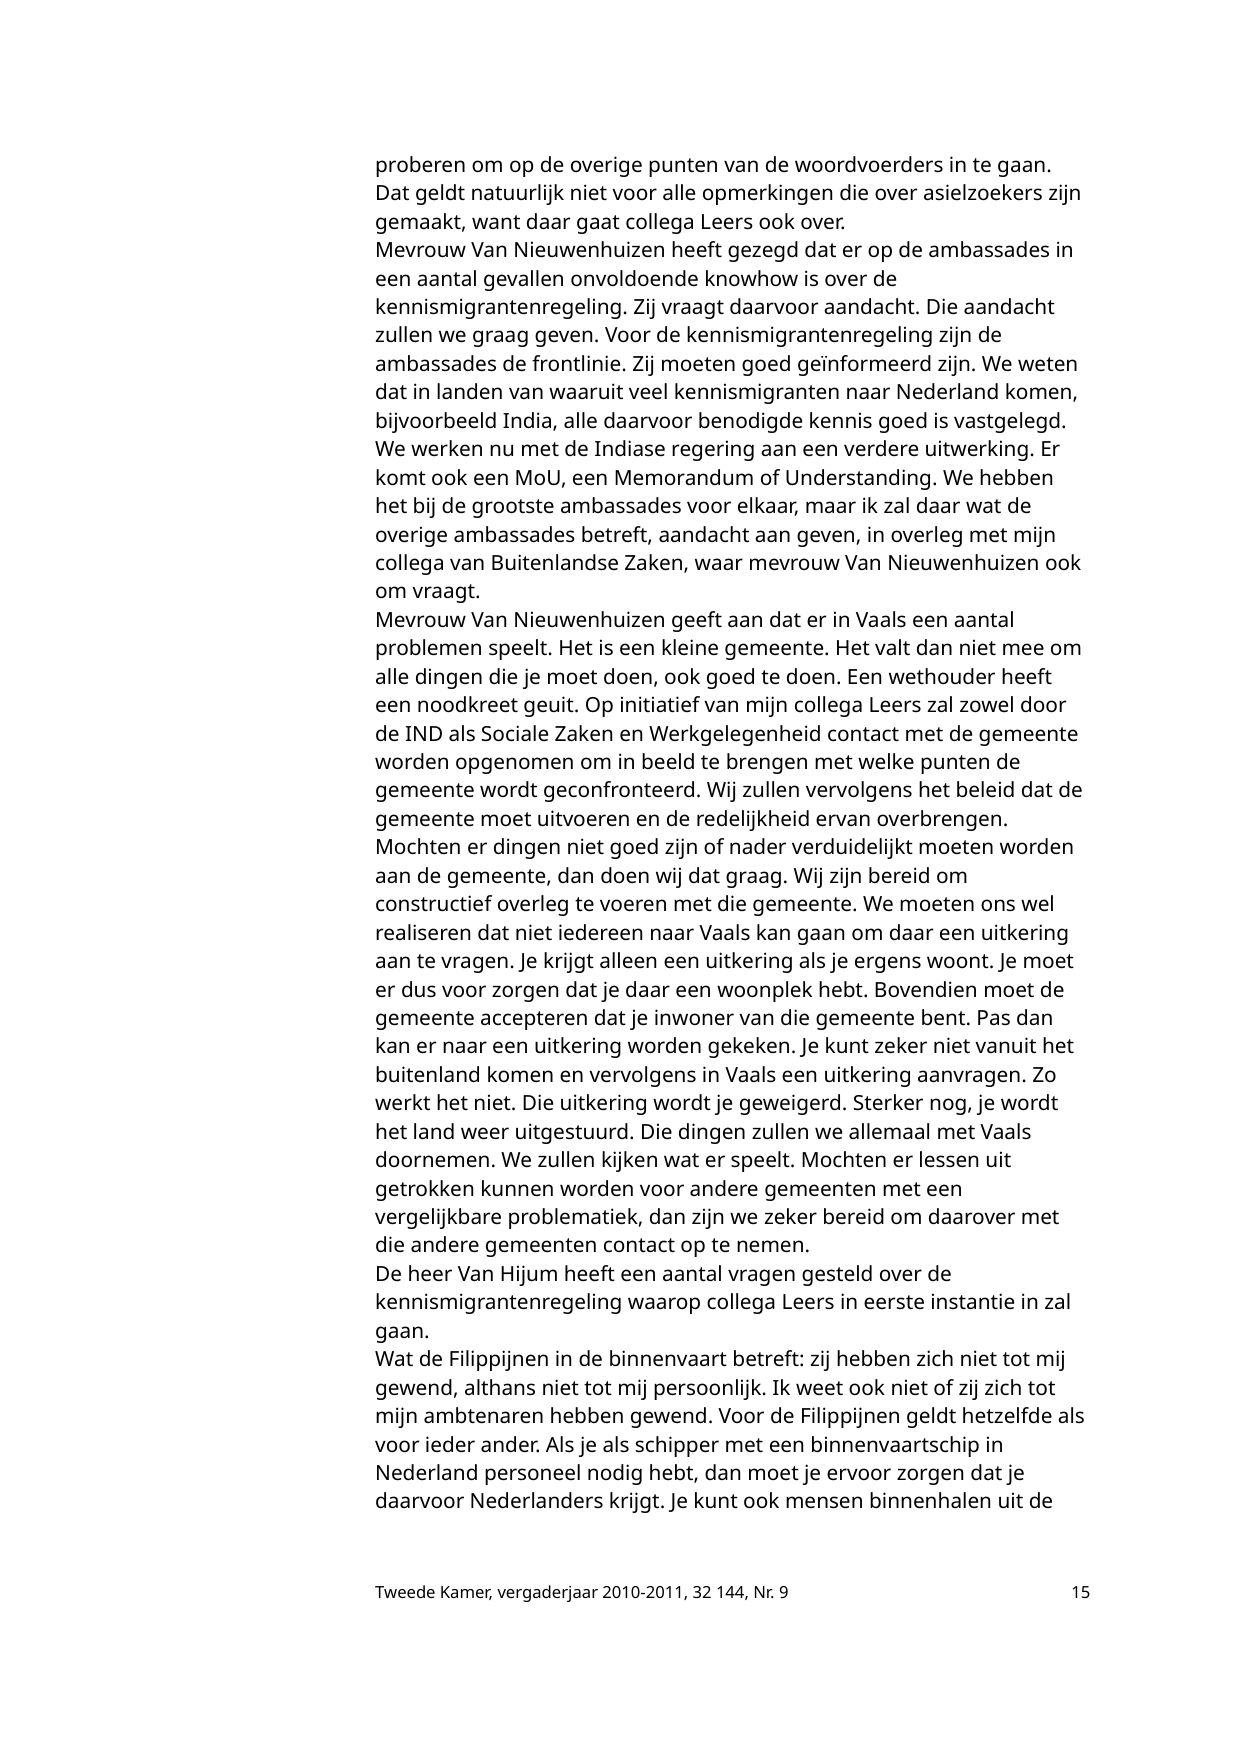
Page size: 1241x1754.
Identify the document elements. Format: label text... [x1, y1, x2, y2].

text Wat de Filippijnen in de binnenvaart betreft: zij hebben zich niet tot mij gewend, althans niet tot mij persoonlijk. Ik weet ook niet of zij zich tot mijn ambtenaren hebben gewend. Voor de Filippijnen geldt hetzelfde als voor ieder ander. Als je als schipper met een binnenvaartschip in Nederland personeel nodig hebt, dan moet je ervoor zorgen dat je daarvoor Nederlanders krijgt. Je kunt ook mensen binnenhalen uit de [375, 1344, 1090, 1515]
text Mevrouw Van Nieuwenhuizen heeft gezegd dat er op de ambassades in een aantal gevallen onvoldoende knowhow is over de kennismigrantenregeling. Zij vraagt daarvoor aandacht. Die aandacht zullen we graag geven. Voor de kennismigrantenregeling zijn de ambassades de frontlinie. Zij moeten goed geïnformeerd zijn. We weten dat in landen van waaruit veel kennismigranten naar Nederland komen, bijvoorbeeld India, alle daarvoor benodigde kennis goed is vastgelegd. We werken nu met de Indiase regering aan een verdere uitwerking. Er komt ook een MoU, een Memorandum of Understanding. We hebben het bij de grootste ambassades voor elkaar, maar ik zal daar wat de overige ambassades betreft, aandacht aan geven, in overleg met mijn collega van Buitenlandse Zaken, waar mevrouw Van Nieuwenhuizen ook om vraagt. [375, 235, 1090, 605]
text proberen om op de overige punten van de woordvoerders in te gaan. Dat geldt natuurlijk niet voor alle opmerkingen die over asielzoekers zijn gemaakt, want daar gaat collega Leers ook over. [375, 150, 1090, 235]
text De heer Van Hijum heeft een aantal vragen gesteld over de kennismigrantenregeling waarop collega Leers in eerste instantie in zal gaan. [375, 1259, 1090, 1344]
text Mevrouw Van Nieuwenhuizen geeft aan dat er in Vaals een aantal problemen speelt. Het is een kleine gemeente. Het valt dan niet mee om alle dingen die je moet doen, ook goed te doen. Een wethouder heeft een noodkreet geuit. Op initiatief van mijn collega Leers zal zowel door de IND als Sociale Zaken en Werkgelegenheid contact met de gemeente worden opgenomen om in beeld te brengen met welke punten de gemeente wordt geconfronteerd. Wij zullen vervolgens het beleid dat de gemeente moet uitvoeren en de redelijkheid ervan overbrengen. Mochten er dingen niet goed zijn of nader verduidelijkt moeten worden aan de gemeente, dan doen wij dat graag. Wij zijn bereid om constructief overleg te voeren met die gemeente. We moeten ons wel realiseren dat niet iedereen naar Vaals kan gaan om daar een uitkering aan te vragen. Je krijgt alleen een uitkering als je ergens woont. Je moet er dus voor zorgen dat je daar een woonplek hebt. Bovendien moet de gemeente accepteren dat je inwoner van die gemeente bent. Pas dan kan er naar een uitkering worden gekeken. Je kunt zeker niet vanuit het buitenland komen en vervolgens in Vaals een uitkering aanvragen. Zo werkt het niet. Die uitkering wordt je geweigerd. Sterker nog, je wordt het land weer uitgestuurd. Die dingen zullen we allemaal met Vaals doornemen. We zullen kijken wat er speelt. Mochten er lessen uit getrokken kunnen worden voor andere gemeenten met een vergelijkbare problematiek, dan zijn we zeker bereid om daarover met die andere gemeenten contact op te nemen. [375, 605, 1090, 1259]
